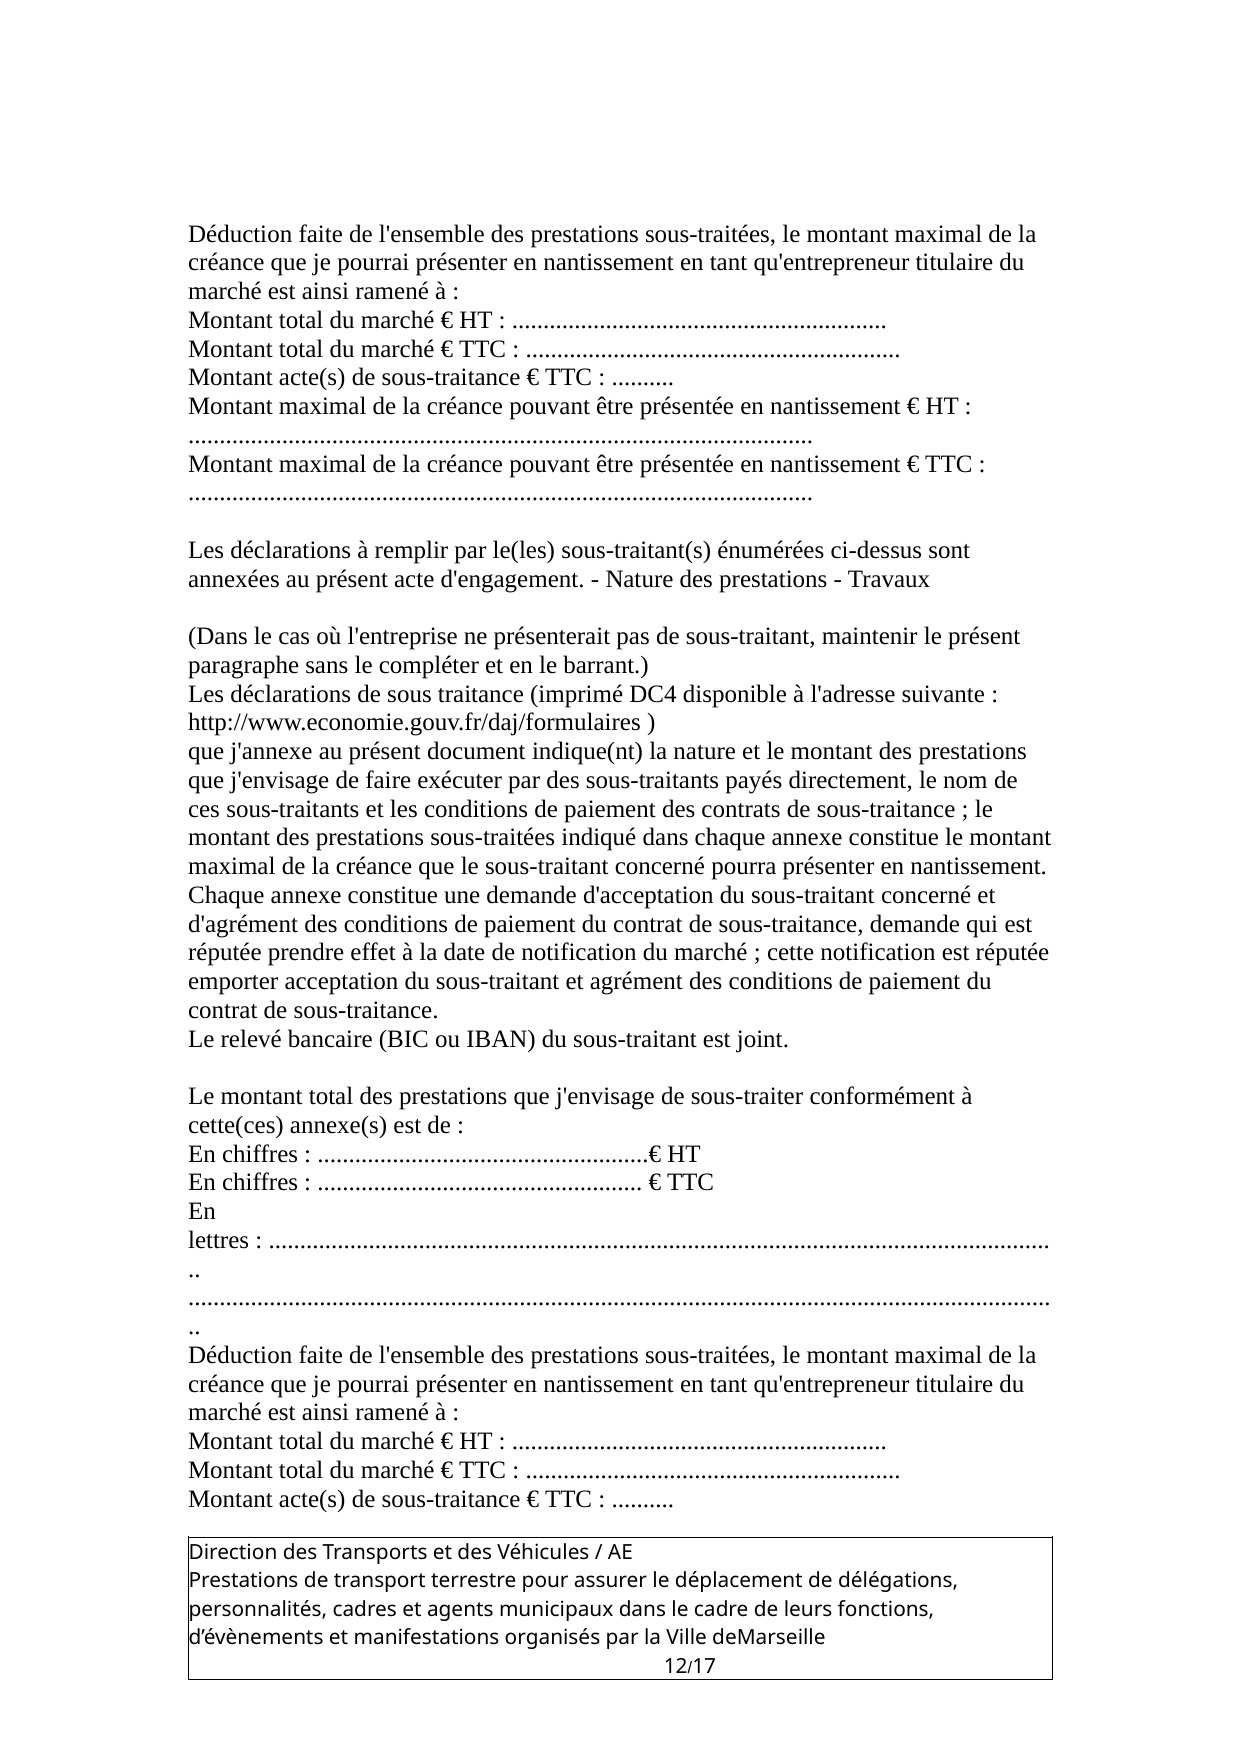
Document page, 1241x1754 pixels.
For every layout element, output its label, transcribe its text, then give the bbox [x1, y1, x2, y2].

text Montant total du marché € TTC : ............................................................ [188, 334, 1052, 362]
text Montant total du marché € TTC : ............................................................ [188, 1455, 1052, 1484]
text Déduction faite de l'ensemble des prestations sous-traitées, le montant maximal de la créance que je pourrai présenter en nantissement en tant qu'entrepreneur titulaire du marché est ainsi ramené à : [188, 219, 1052, 305]
text Montant acte(s) de sous-traitance € TTC : .......... [188, 1484, 1052, 1512]
text ............................................................................................................................................ [188, 1282, 1052, 1340]
text Montant total du marché € HT : ............................................................ [188, 305, 1052, 334]
text Montant acte(s) de sous-traitance € TTC : .......... [188, 362, 1052, 391]
text Montant maximal de la créance pouvant être présentée en nantissement € TTC : [188, 449, 1052, 477]
text que j'annexe au présent document indique(nt) la nature et le montant des prestations que j'envisage de faire exécuter par des sous-traitants payés directement, le nom de ces sous-traitants et les conditions de paiement des contrats de sous-traitance ; le montant des prestations sous-traitées indiqué dans chaque annexe constitue le montant maximal de la créance que le sous-traitant concerné pourra présenter en nantissement. [188, 736, 1052, 880]
text Les déclarations de sous traitance (imprimé DC4 disponible à l'adresse suivante : [188, 679, 1052, 707]
text Le relevé bancaire (BIC ou IBAN) du sous-traitant est joint. [188, 1024, 1052, 1052]
text En chiffres : .....................................................€ HT [188, 1139, 1052, 1167]
text En chiffres : .................................................... € TTC [188, 1167, 1052, 1196]
text Chaque annexe constitue une demande d'acceptation du sous-traitant concerné et d'agrément des conditions de paiement du contrat de sous-traitance, demande qui est réputée prendre effet à la date de notification du marché ; cette notification est réputée emporter acceptation du sous-traitant et agrément des conditions de paiement du contrat de sous-traitance. [188, 880, 1052, 1024]
text Montant total du marché € HT : ............................................................ [188, 1426, 1052, 1455]
text .................................................................................................... [188, 420, 1052, 449]
text .................................................................................................... [188, 477, 1052, 506]
text http://www.economie.gouv.fr/daj/formulaires ) [188, 707, 1052, 736]
text Montant maximal de la créance pouvant être présentée en nantissement € HT : [188, 391, 1052, 420]
text (Dans le cas où l'entreprise ne présenterait pas de sous-traitant, maintenir le présent paragraphe sans le compléter et en le barrant.) [188, 621, 1052, 679]
text Déduction faite de l'ensemble des prestations sous-traitées, le montant maximal de la créance que je pourrai présenter en nantissement en tant qu'entrepreneur titulaire du marché est ainsi ramené à : [188, 1340, 1052, 1426]
text Les déclarations à remplir par le(les) sous-traitant(s) énumérées ci-dessus sont annexées au présent acte d'engagement. - Nature des prestations - Travaux [188, 535, 1052, 592]
text Le montant total des prestations que j'envisage de sous-traiter conformément à cette(ces) annexe(s) est de : [188, 1081, 1052, 1139]
text En lettres : ............................................................................................................................... [188, 1196, 1052, 1282]
